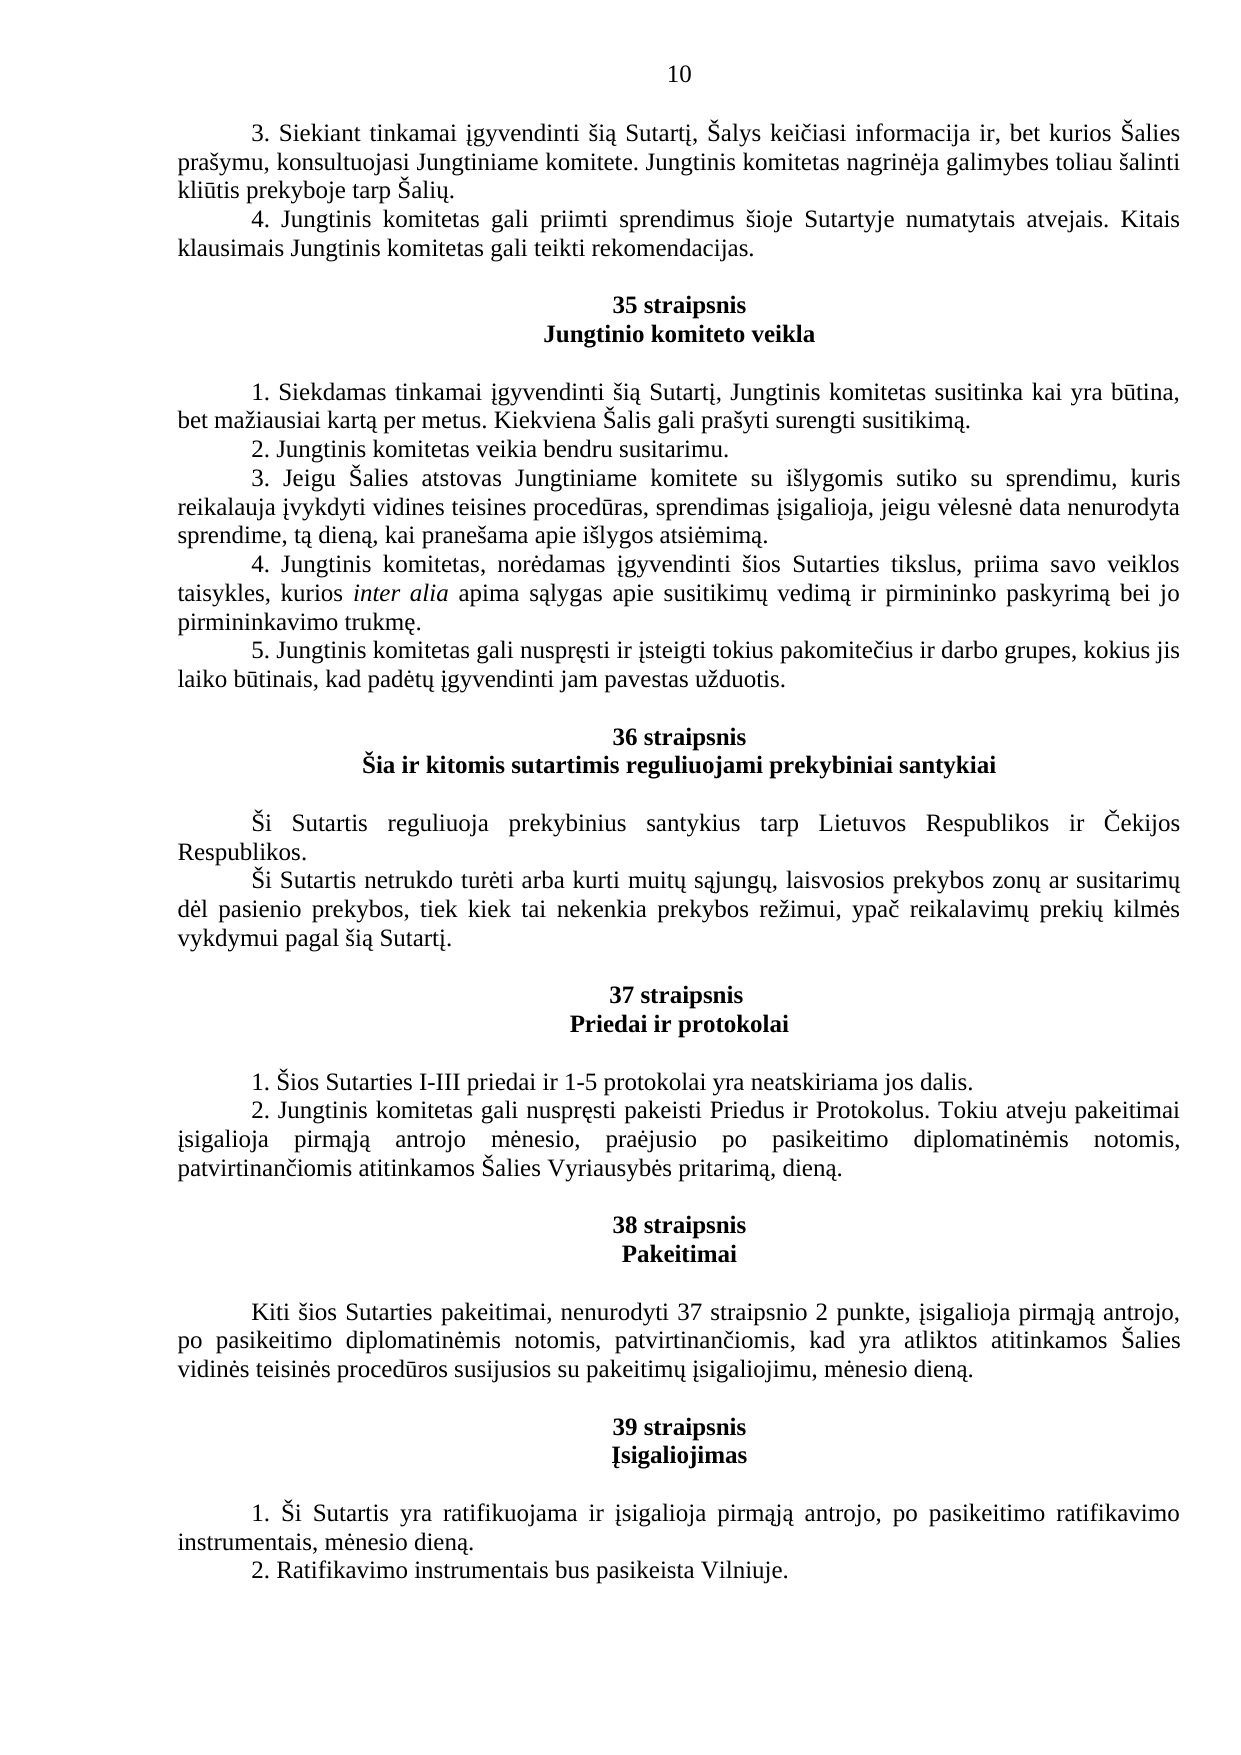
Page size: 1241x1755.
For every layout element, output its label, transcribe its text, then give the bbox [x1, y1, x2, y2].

text Įsigaliojimas [177, 1441, 1181, 1469]
text 4. Jungtinis komitetas, norėdamas įgyvendinti šios Sutarties tikslus, priima savo veiklos taisykles, kurios inter alia apima sąlygas apie susitikimų vedimą ir pirmininko paskyrimą bei jo pirmininkavimo trukmę. [177, 549, 1181, 636]
text Ši Sutartis netrukdo turėti arba kurti muitų sąjungų, laisvosios prekybos zonų ar susitarimų dėl pasienio prekybos, tiek kiek tai nekenkia prekybos režimui, ypač reikalavimų prekių kilmės vykdymui pagal šią Sutartį. [177, 866, 1181, 952]
text 39 straipsnis [177, 1412, 1181, 1441]
text 1. Šios Sutarties I-III priedai ir 1-5 protokolai yra neatskiriama jos dalis. [177, 1067, 1181, 1096]
text Kiti šios Sutarties pakeitimai, nenurodyti 37 straipsnio 2 punkte, įsigalioja pirmąją antrojo, po pasikeitimo diplomatinėmis notomis, patvirtinančiomis, kad yra atliktos atitinkamos Šalies vidinės teisinės procedūros susijusios su pakeitimų įsigaliojimu, mėnesio dieną. [177, 1297, 1181, 1383]
text 2. Jungtinis komitetas veikia bendru susitarimu. [177, 434, 1181, 463]
text 3. Jeigu Šalies atstovas Jungtiniame komitete su išlygomis sutiko su sprendimu, kuris reikalauja įvykdyti vidines teisines procedūras, sprendimas įsigalioja, jeigu vėlesnė data nenurodyta sprendime, tą dieną, kai pranešama apie išlygos atsiėmimą. [177, 463, 1181, 549]
text Pakeitimai [177, 1239, 1181, 1268]
text 2. Ratifikavimo instrumentais bus pasikeista Vilniuje. [177, 1556, 1181, 1584]
text 1. Siekdamas tinkamai įgyvendinti šią Sutartį, Jungtinis komitetas susitinka kai yra būtina, bet mažiausiai kartą per metus. Kiekviena Šalis gali prašyti surengti susitikimą. [177, 377, 1181, 434]
text 38 straipsnis [177, 1211, 1181, 1239]
text 3. Siekiant tinkamai įgyvendinti šią Sutartį, Šalys keičiasi informacija ir, bet kurios Šalies prašymu, konsultuojasi Jungtiniame komitete. Jungtinis komitetas nagrinėja galimybes toliau šalinti kliūtis prekyboje tarp Šalių. [177, 118, 1181, 204]
text Ši Sutartis reguliuoja prekybinius santykius tarp Lietuvos Respublikos ir Čekijos Respublikos. [177, 808, 1181, 866]
text Jungtinio komiteto veikla [177, 319, 1181, 348]
text 35 straipsnis [177, 291, 1181, 319]
text 1. Ši Sutartis yra ratifikuojama ir įsigalioja pirmąją antrojo, po pasikeitimo ratifikavimo instrumentais, mėnesio dieną. [177, 1498, 1181, 1556]
text 37 straipsnis [177, 981, 1181, 1009]
text Priedai ir protokolai [177, 1009, 1181, 1038]
text 36 straipsnis [177, 722, 1181, 751]
text 4. Jungtinis komitetas gali priimti sprendimus šioje Sutartyje numatytais atvejais. Kitais klausimais Jungtinis komitetas gali teikti rekomendacijas. [177, 204, 1181, 262]
text 2. Jungtinis komitetas gali nuspręsti pakeisti Priedus ir Protokolus. Tokiu atveju pakeitimai įsigalioja pirmąją antrojo mėnesio, praėjusio po pasikeitimo diplomatinėmis notomis, patvirtinančiomis atitinkamos Šalies Vyriausybės pritarimą, dieną. [177, 1096, 1181, 1182]
text 5. Jungtinis komitetas gali nuspręsti ir įsteigti tokius pakomitečius ir darbo grupes, kokius jis laiko būtinais, kad padėtų įgyvendinti jam pavestas užduotis. [177, 636, 1181, 693]
text Šia ir kitomis sutartimis reguliuojami prekybiniai santykiai [177, 751, 1181, 779]
